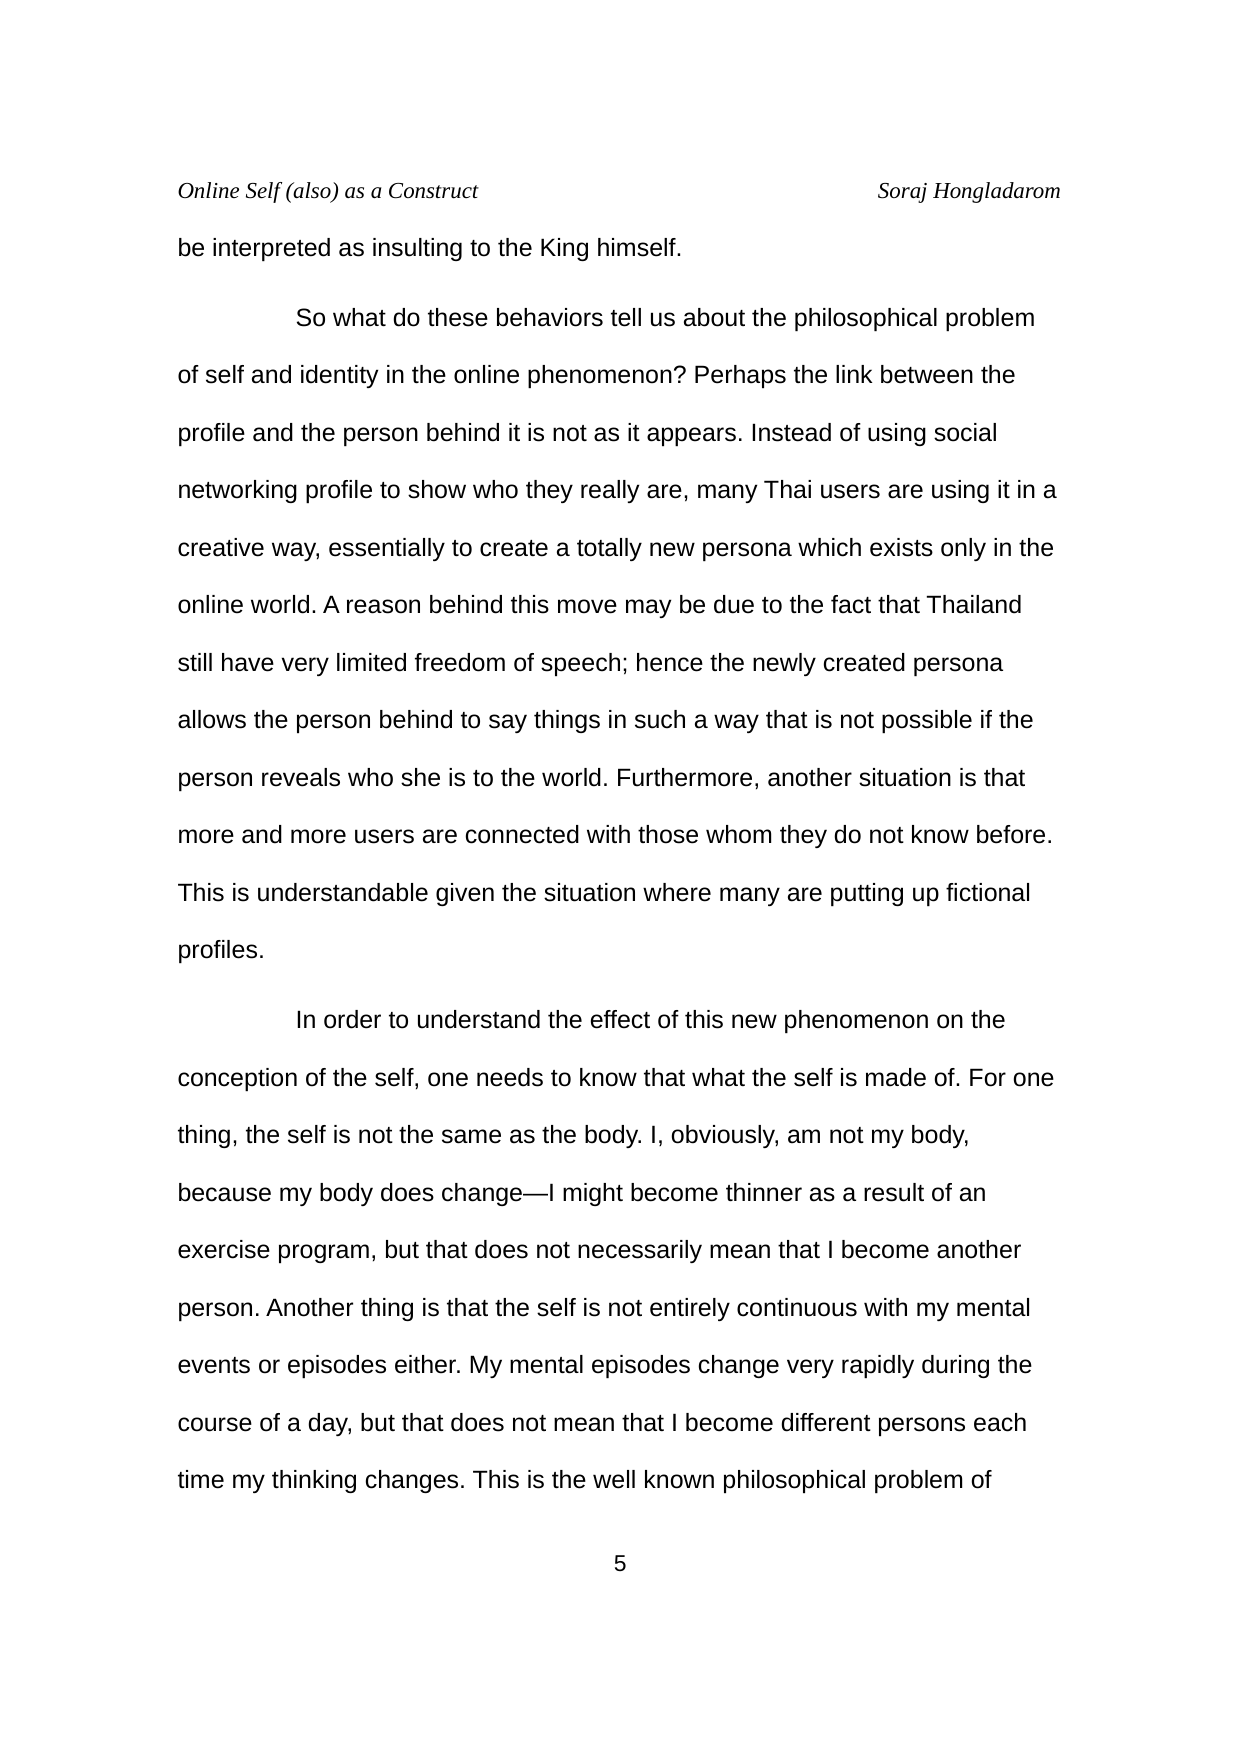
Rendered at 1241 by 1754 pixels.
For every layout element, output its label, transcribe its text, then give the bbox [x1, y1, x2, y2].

text be interpreted as insulting to the King himself. [177, 233, 1063, 262]
text In order to understand the effect of this new phenomenon on the conception of the self, one needs to know that what the self is made of. For one thing, the self is not the same as the body. I, obviously, am not my body, because my body does change—I might become thinner as a result of an exercise program, but that does not necessarily mean that I become another person. Another thing is that the self is not entirely continuous with my mental events or episodes either. My mental episodes change very rapidly during the course of a day, but that does not mean that I become different persons each time my thinking changes. This is the well known philosophical problem of [177, 1006, 1063, 1494]
text So what do these behaviors tell us about the philosophical problem of self and identity in the online phenomenon? Perhaps the link between the profile and the person behind it is not as it appears. Instead of using social networking profile to show who they really are, many Thai users are using it in a creative way, essentially to create a totally new persona which exists only in the online world. A reason behind this move may be due to the fact that Thailand still have very limited freedom of speech; hence the newly created persona allows the person behind to say things in such a way that is not possible if the person reveals who she is to the world. Furthermore, another situation is that more and more users are connected with those whom they do not know before. This is understandable given the situation where many are putting up fictional profiles. [177, 303, 1063, 964]
